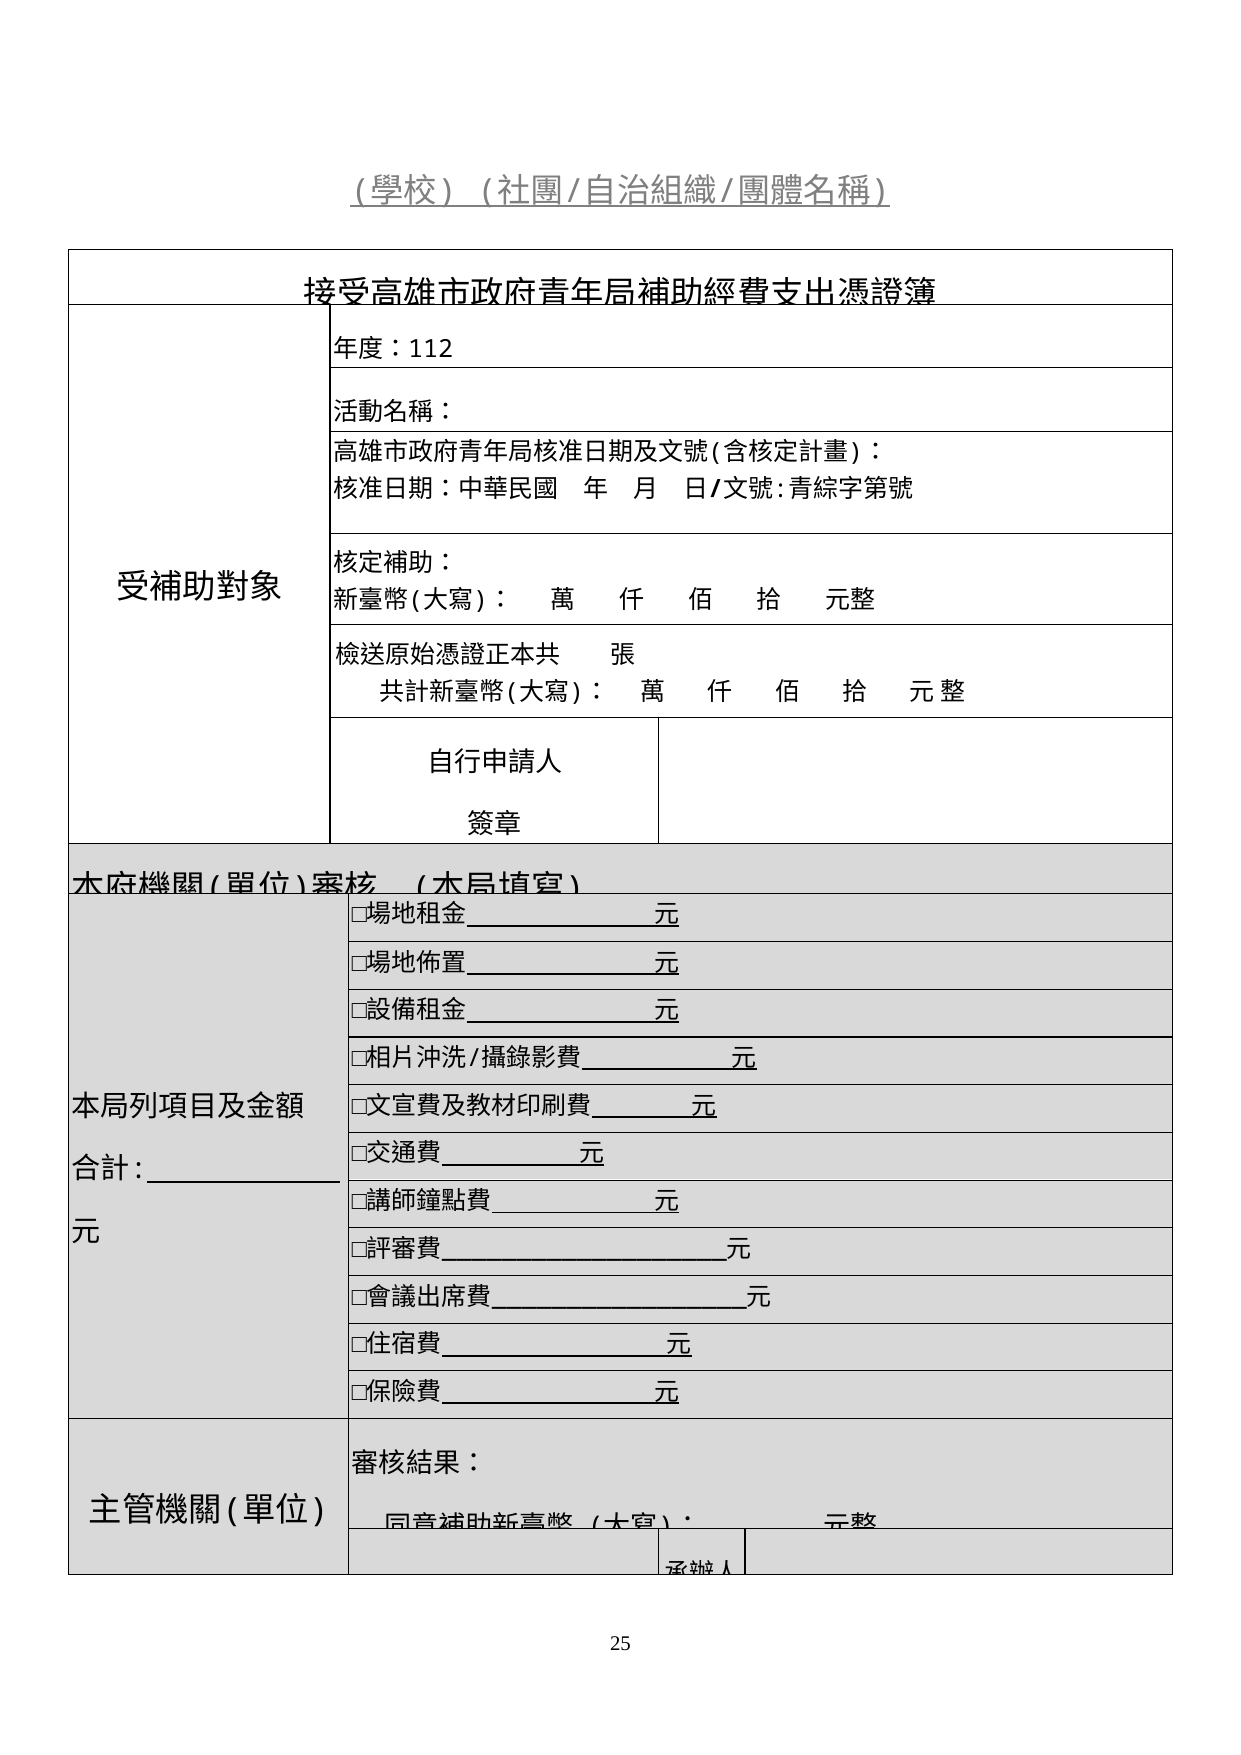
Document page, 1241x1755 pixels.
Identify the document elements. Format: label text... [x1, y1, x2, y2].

table_cell □場地租金 元 [349, 894, 1172, 941]
table_cell □住宿費 元 [349, 1324, 1172, 1370]
table_cell □保險費 元 [349, 1371, 1172, 1418]
table_cell □場地佈置 元 [349, 942, 1172, 989]
table_cell [746, 1529, 1172, 1574]
table_cell □交通費 元 [349, 1133, 1172, 1179]
table_cell 審核結果： 同意補助新臺幣 (大寫)： 元整 (阿拉伯數字)： 元 [349, 1419, 1172, 1528]
table_cell 受補助對象 [69, 305, 329, 843]
table_cell 本局列項目及金額 合計: 元 [69, 894, 348, 1418]
table_cell 承辦人 [659, 1529, 744, 1574]
table_cell 核定補助： 新臺幣(大寫)： 萬仟佰拾元整 [331, 534, 1172, 624]
table_cell □設備租金 元 [349, 990, 1172, 1036]
table_cell 主管機關(單位) [69, 1419, 348, 1574]
table_cell 自行申請人 簽章 [331, 718, 658, 843]
table_cell □相片沖洗/攝錄影費 元 [349, 1038, 1172, 1084]
table_cell 檢送原始憑證正本共 張 共計新臺幣(大寫)： 萬 仟 佰 拾 元整 [331, 625, 1172, 717]
table_cell 本府機關(單位)審核 (本局填寫) [69, 844, 1172, 893]
table_cell 年度：112 [331, 305, 1172, 367]
table_cell □文宣費及教材印刷費 元 [349, 1085, 1172, 1132]
table_cell 活動名稱： [331, 368, 1172, 431]
table_cell □評審費___________________元 [349, 1228, 1172, 1275]
table_cell 接受高雄市政府青年局補助經費支出憑證簿 [69, 250, 1172, 304]
table_cell [659, 718, 1172, 843]
table_header (學校) (社團/自治組織/團體名稱) [68, 166, 1172, 249]
table_cell □會議出席費_________________元 [349, 1276, 1172, 1323]
table_cell 高雄市政府青年局核准日期及文號(含核定計畫)： 核准日期：中華民國 年 月 日/文號:青綜字第號 [331, 432, 1172, 533]
table_cell □講師鐘點費 元 [349, 1181, 1172, 1227]
table_cell 審核單位核章 [349, 1529, 658, 1574]
